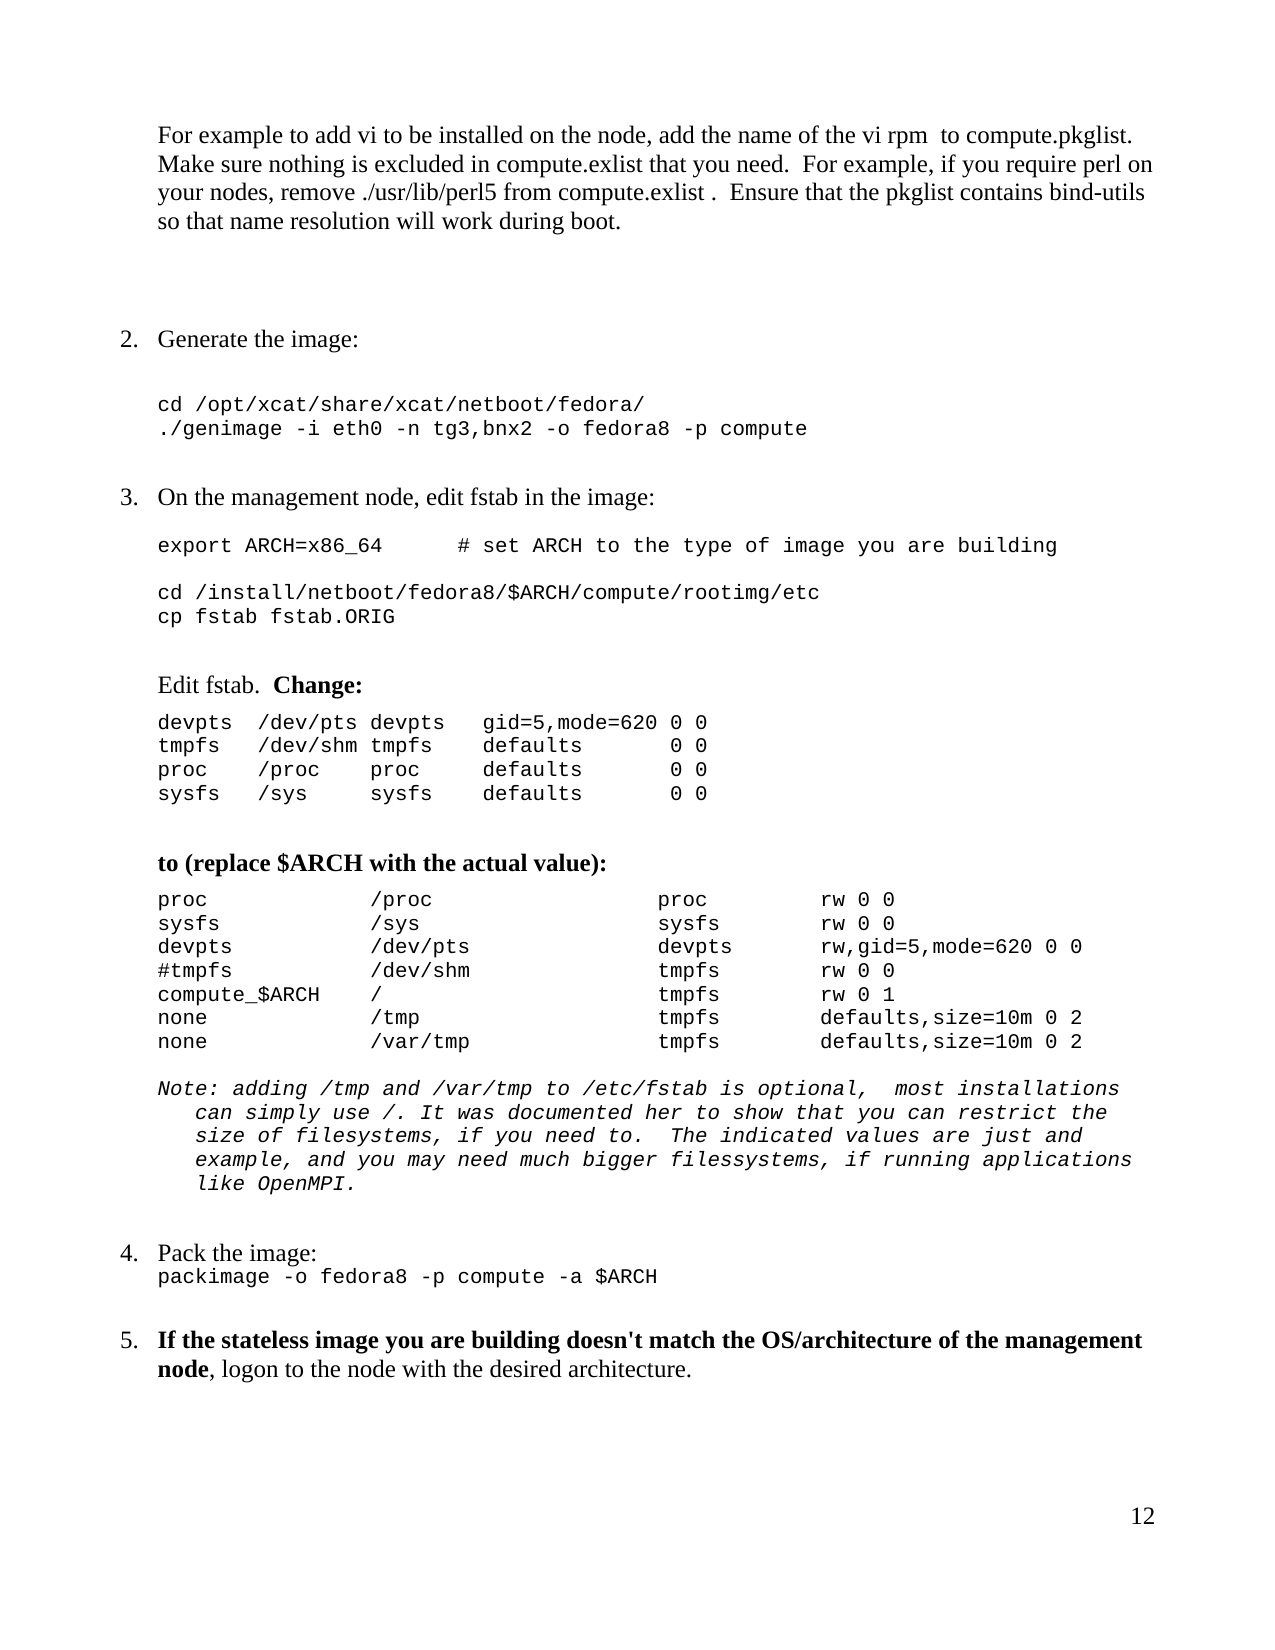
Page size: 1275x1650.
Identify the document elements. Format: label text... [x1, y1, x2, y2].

text compute_$ARCH / tmpfs rw 0 1 [157, 983, 1155, 1007]
text #tmpfs /dev/shm tmpfs rw 0 0 [157, 960, 1155, 983]
text devpts /dev/pts devpts rw,gid=5,mode=620 0 0 [157, 936, 1155, 960]
text sysfs /sys sysfs rw 0 0 [157, 913, 1155, 936]
text Note: adding /tmp and /var/tmp to /etc/fstab is optional, most installations can simply use /. It was documented her to show that you can restrict the size of filesystems, if you need to. The indicated values are just and example, and you may need much bigger filessystems, if running applications like OpenMPI. [157, 1078, 1155, 1196]
text proc /proc proc defaults 0 0 [157, 759, 1155, 783]
text cp fstab fstab.ORIG [157, 606, 1155, 629]
text to (replace $ARCH with the actual value): [157, 848, 1155, 876]
text none /tmp tmpfs defaults,size=10m 0 2 [157, 1007, 1155, 1031]
text cd /install/netboot/fedora8/$ARCH/compute/rootimg/etc [157, 582, 1155, 606]
list Generate the image: [120, 324, 1155, 353]
list Pack the image: [120, 1238, 1155, 1266]
text devpts /dev/pts devpts gid=5,mode=620 0 0 [157, 712, 1155, 736]
text tmpfs /dev/shm tmpfs defaults 0 0 [157, 736, 1155, 759]
list On the management node, edit fstab in the image: [120, 482, 1155, 511]
text proc /proc proc rw 0 0 [157, 889, 1155, 913]
text none /var/tmp tmpfs defaults,size=10m 0 2 [157, 1031, 1155, 1054]
text cd /opt/xcat/share/xcat/netboot/fedora/ [157, 394, 1155, 417]
text ./genimage -i eth0 -n tg3,bnx2 -o fedora8 -p compute [157, 417, 1155, 441]
text export ARCH=x86_64 # set ARCH to the type of image you are building [157, 535, 1155, 558]
text Edit fstab. Change: [157, 671, 1155, 699]
text For example to add vi to be installed on the node, add the name of the vi rpm to compute.pkglist. Make sure nothing is excluded in compute.exlist that you need. For example, if you require perl on your nodes, remove ./usr/lib/perl5 from compute.exlist . Ensure that the pkglist contains bind-utils so that name resolution will work during boot. [157, 120, 1155, 235]
list If the stateless image you are building doesn't match the OS/architecture of the management node, logon to the node with the desired architecture. [120, 1326, 1155, 1383]
text packimage -o fedora8 -p compute -a $ARCH [157, 1266, 1155, 1290]
text sysfs /sys sysfs defaults 0 0 [157, 783, 1155, 806]
